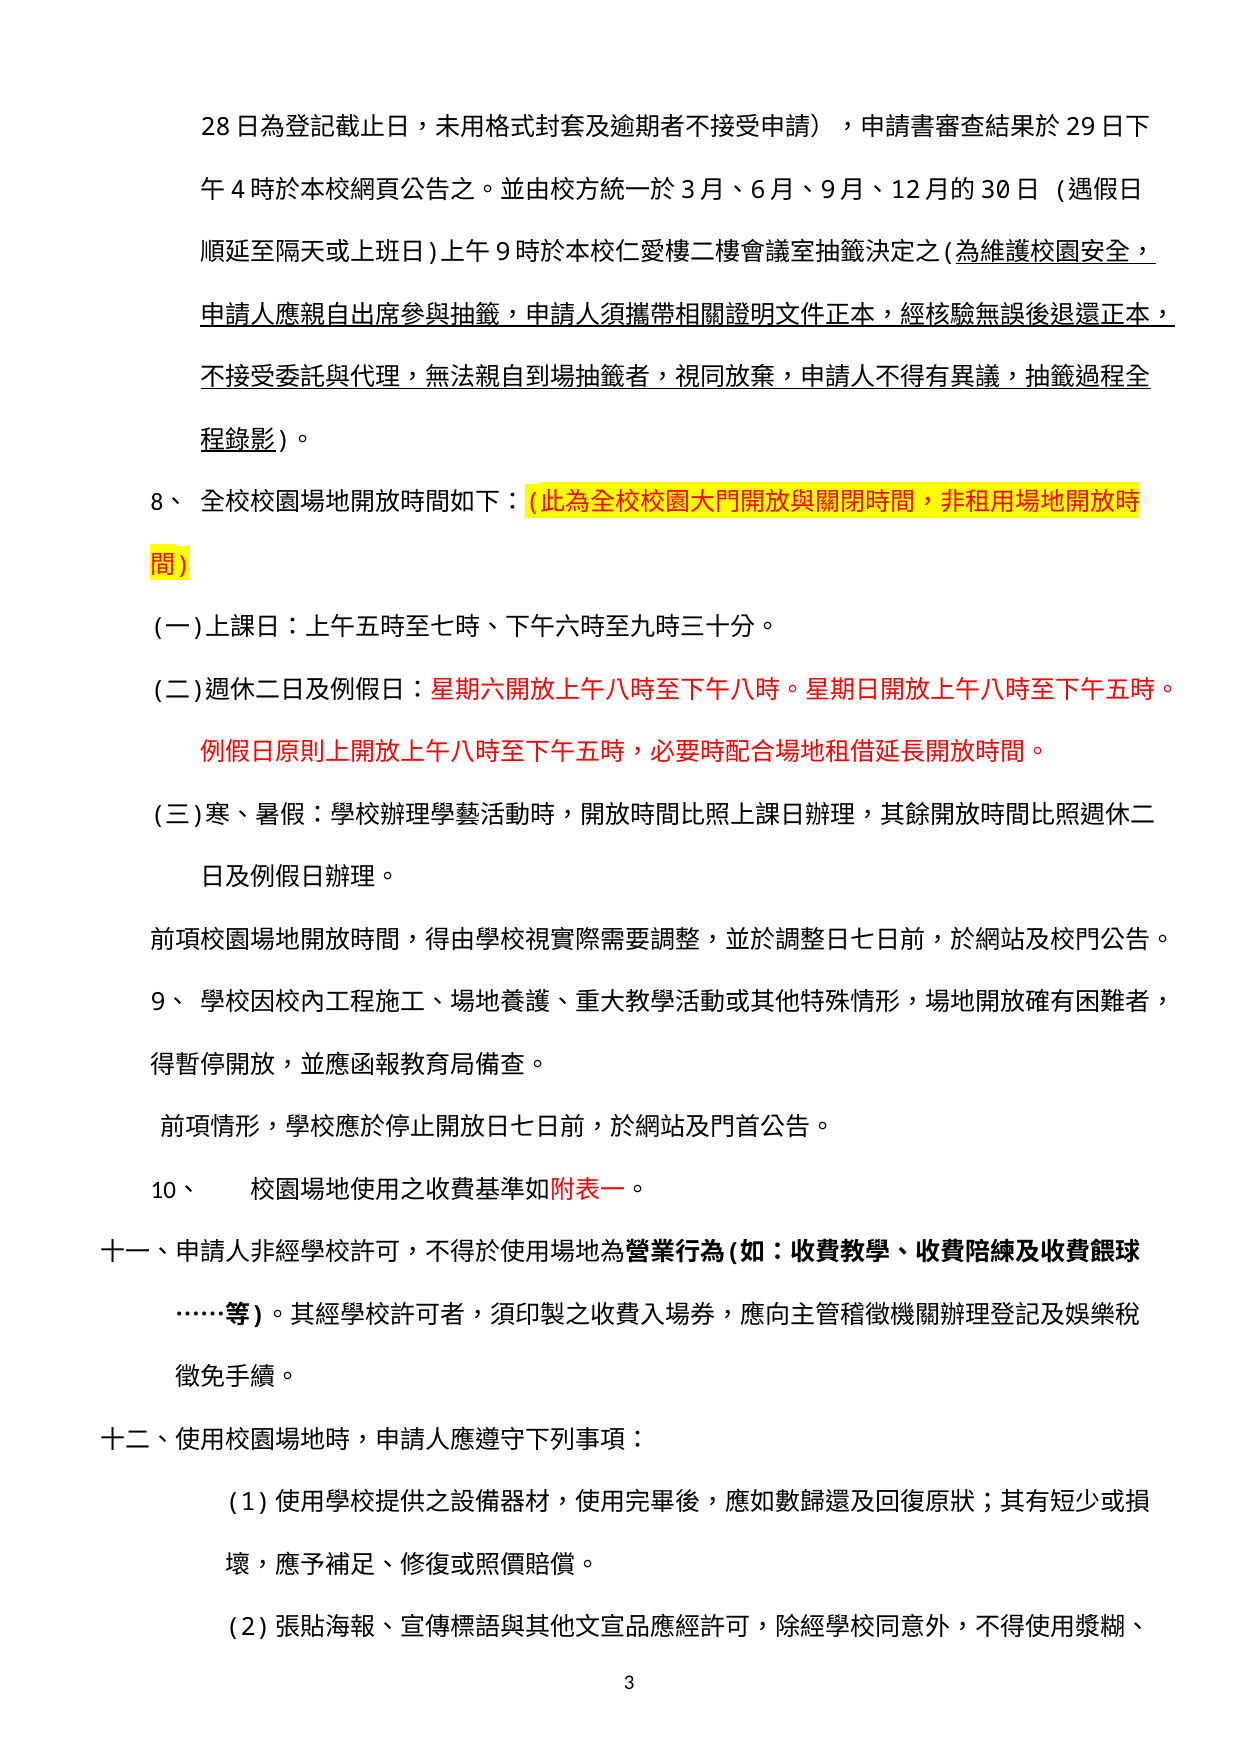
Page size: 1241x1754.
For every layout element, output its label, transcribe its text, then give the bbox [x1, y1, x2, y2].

text 十二、使用校園場地時，申請人應遵守下列事項： [100, 1396, 1157, 1458]
text 前項校園場地開放時間，得由學校視實際需要調整，並於調整日七日前，於網站及校門公告。 [150, 896, 1157, 958]
text 前項情形，學校應於停止開放日七日前，於網站及門首公告。 [100, 1083, 1157, 1146]
list 學校因校內工程施工、場地養護、重大教學活動或其他特殊情形，場地開放確有困難者，得暫停開放，並應函報教育局備查。 [150, 958, 1157, 1083]
text (三)寒、暑假：學校辦理學藝活動時，開放時間比照上課日辦理，其餘開放時間比照週休二日及例假日辦理。 [150, 771, 1157, 896]
list 全校校園場地開放時間如下：(此為全校校園大門開放與關閉時間，非租用場地開放時間) [150, 458, 1157, 583]
list 張貼海報、宣傳標語與其他文宣品應經許可，除經學校同意外，不得使用漿糊、 [225, 1583, 1157, 1646]
text (一)上課日：上午五時至七時、下午六時至九時三十分。 [150, 583, 1157, 646]
text 十一、申請人非經學校許可，不得於使用場地為營業行為(如：收費教學、收費陪練及收費餵球……等)。其經學校許可者，須印製之收費入場券，應向主管稽徵機關辦理登記及娛樂稅徵免手續。 [100, 1208, 1157, 1396]
text (五)倘若前項抽籤後仍有部分時段未能租用(於3月、6月、9月、12月的25日下午4點於本校網頁公告之)，並開放第二次抽籤於每期季末（3月、6月、9月、12月）之26日至28日重新填寫場地借用申請書，以紙本掛號送至本校總務處申請（以郵戳為憑，28日為登記截止日，未用格式封套及逾期者不接受申請），申請書審查結果於29日下午4時於本校網頁公告之。並由校方統一於3月、6月、9月、12月的30日 (遇假日順延至隔天或上班日)上午9時於本校仁愛樓二樓會議室抽籤決定之(為維護校園安全，申請人應親自出席參與抽籤，申請人須攜帶相關證明文件正本，經核驗無誤後退還正本，不接受委託與代理，無法親自到場抽籤者，視同放棄，申請人不得有異議，抽籤過程全程錄影)。 [150, 83, 1157, 458]
list 校園場地使用之收費基準如附表一。 [150, 1146, 1157, 1208]
text (二)週休二日及例假日：星期六開放上午八時至下午八時。星期日開放上午八時至下午五時。例假日原則上開放上午八時至下午五時，必要時配合場地租借延長開放時間。 [150, 646, 1157, 771]
list 使用學校提供之設備器材，使用完畢後，應如數歸還及回復原狀；其有短少或損壞，應予補足、修復或照價賠償。 [225, 1458, 1157, 1583]
